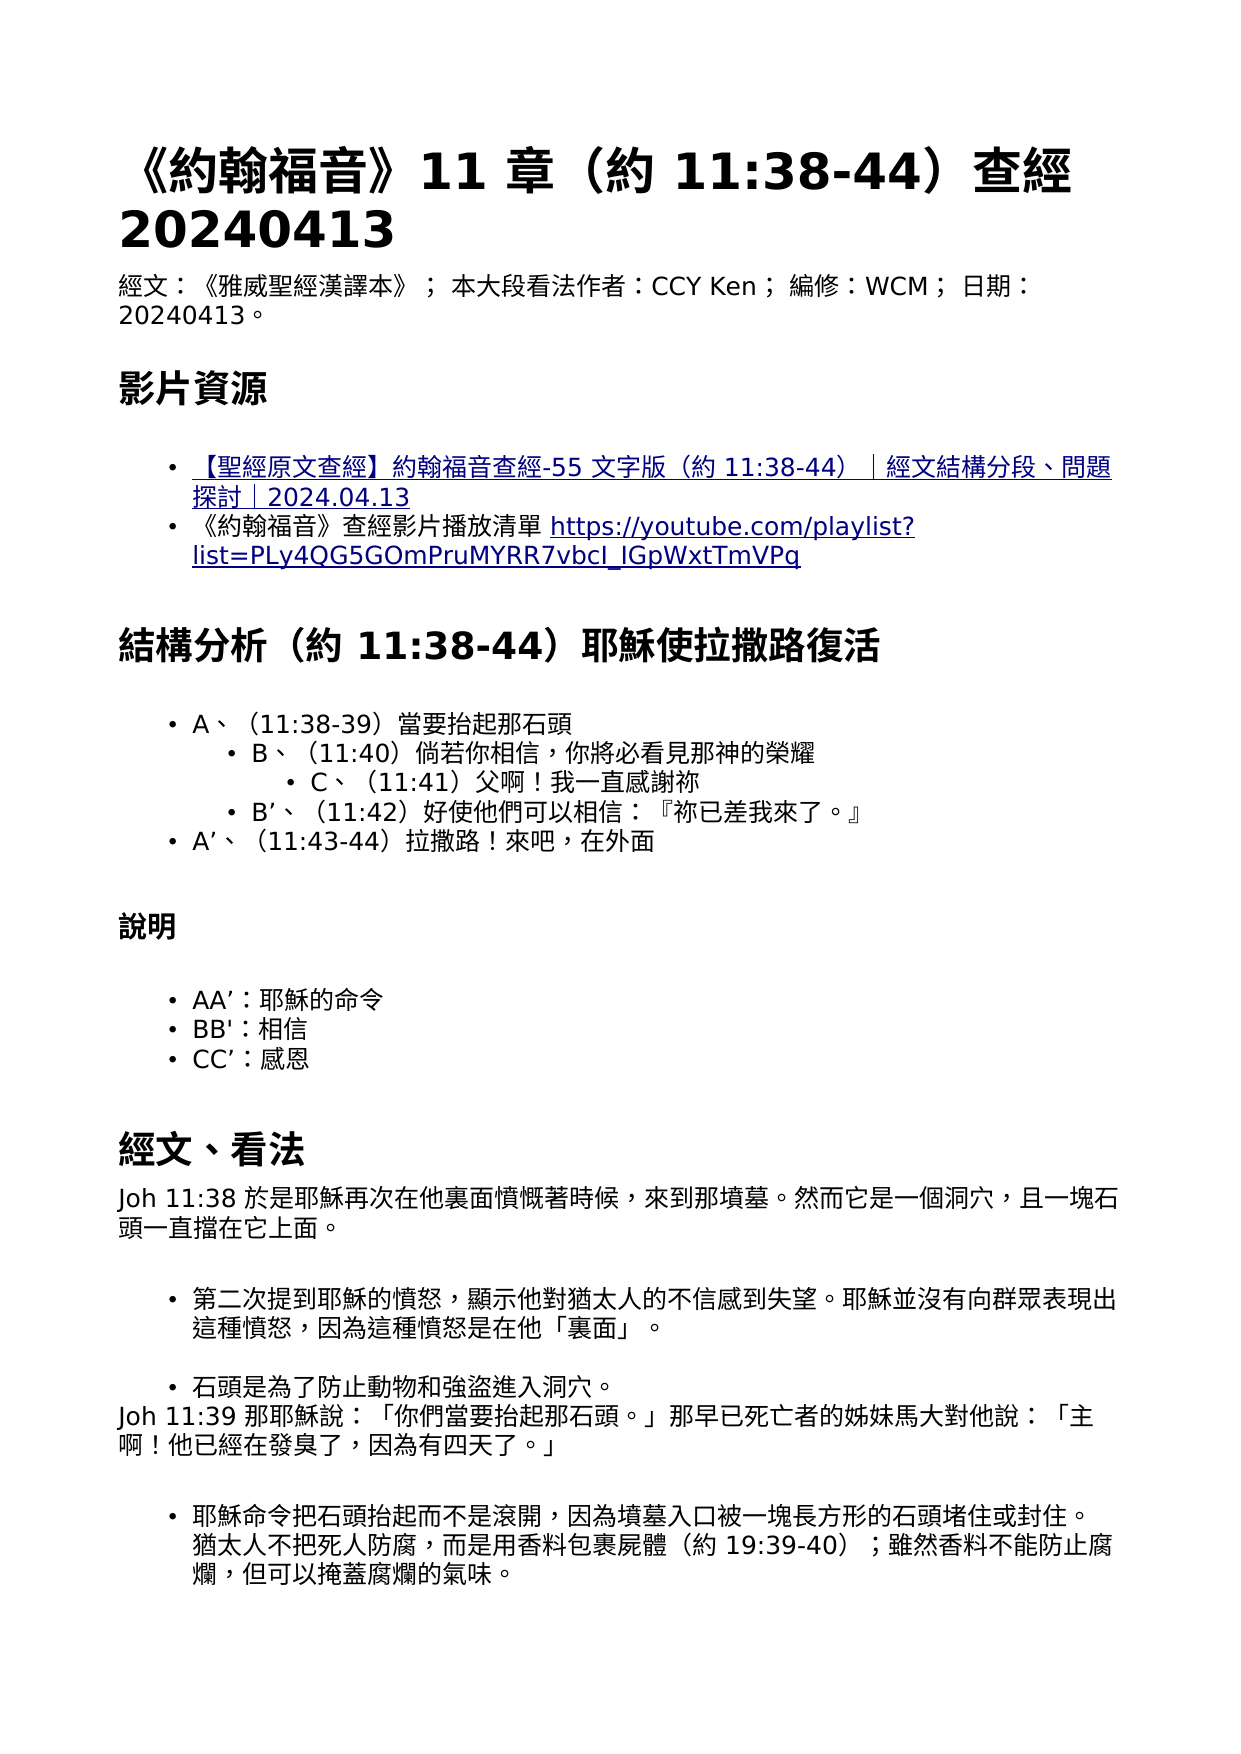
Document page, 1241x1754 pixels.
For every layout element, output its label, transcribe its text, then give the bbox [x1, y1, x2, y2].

list A’、（11:43-44）拉撒路！來吧，在外面 [177, 827, 1122, 856]
list CC’：感恩 [177, 1045, 1122, 1074]
list 《約翰福音》查經影片播放清單 https://youtube.com/playlist?list=PLy4QG5GOmPruMYRR7vbcI_IGpWxtTmVPq [177, 512, 1122, 570]
subtitle 結構分析（約 11:38-44）耶穌使拉撒路復活 [118, 625, 1122, 668]
subtitle 經文、看法 [118, 1128, 1122, 1172]
list 第二次提到耶穌的憤怒，顯示他對猶太人的不信感到失望。耶穌並沒有向群眾表現出這種憤怒，因為這種憤怒是在他「裏面」。 [177, 1285, 1122, 1343]
text 經文：《雅威聖經漢譯本》； 本大段看法作者：CCY Ken； 編修：WCM； 日期：20240413。 [118, 272, 1122, 330]
list B’、（11:42）好使他們可以相信：『祢已差我來了。』 [236, 798, 1122, 827]
list C、（11:41）父啊！我一直感謝祢 [295, 769, 1122, 798]
subtitle 說明 [118, 911, 1122, 944]
list B、（11:40）倘若你相信，你將必看見那神的榮耀 [236, 739, 1122, 769]
subtitle 影片資源 [118, 368, 1122, 412]
list 【聖經原文查經】約翰福音查經-55 文字版（約 11:38-44）｜經文結構分段、問題探討｜2024.04.13 [177, 453, 1122, 512]
text Joh 11:39 那耶穌說：「你們當要抬起那石頭。」那早已死亡者的姊妹馬大對他說：「主啊！他已經在發臭了，因為有四天了。」 [118, 1402, 1122, 1460]
list 耶穌命令把石頭抬起而不是滾開，因為墳墓入口被一塊長方形的石頭堵住或封住。 猶太人不把死人防腐，而是用香料包裹屍體（約 19:39-40）；雖然香料不能防止腐爛，但可以掩蓋腐爛的氣味。 [177, 1502, 1122, 1590]
subtitle 《約翰福音》11 章（約 11:38-44）查經 20240413 [118, 143, 1122, 259]
list AA’：耶穌的命令 [177, 987, 1122, 1016]
text Joh 11:38 於是耶穌再次在他裏面憤慨著時候，來到那墳墓。然而它是一個洞穴，且一塊石頭一直擋在它上面。 [118, 1185, 1122, 1243]
list BB'：相信 [177, 1016, 1122, 1045]
list 石頭是為了防止動物和強盜進入洞穴。 [177, 1373, 1122, 1402]
list A、（11:38-39）當要抬起那石頭 [177, 710, 1122, 739]
